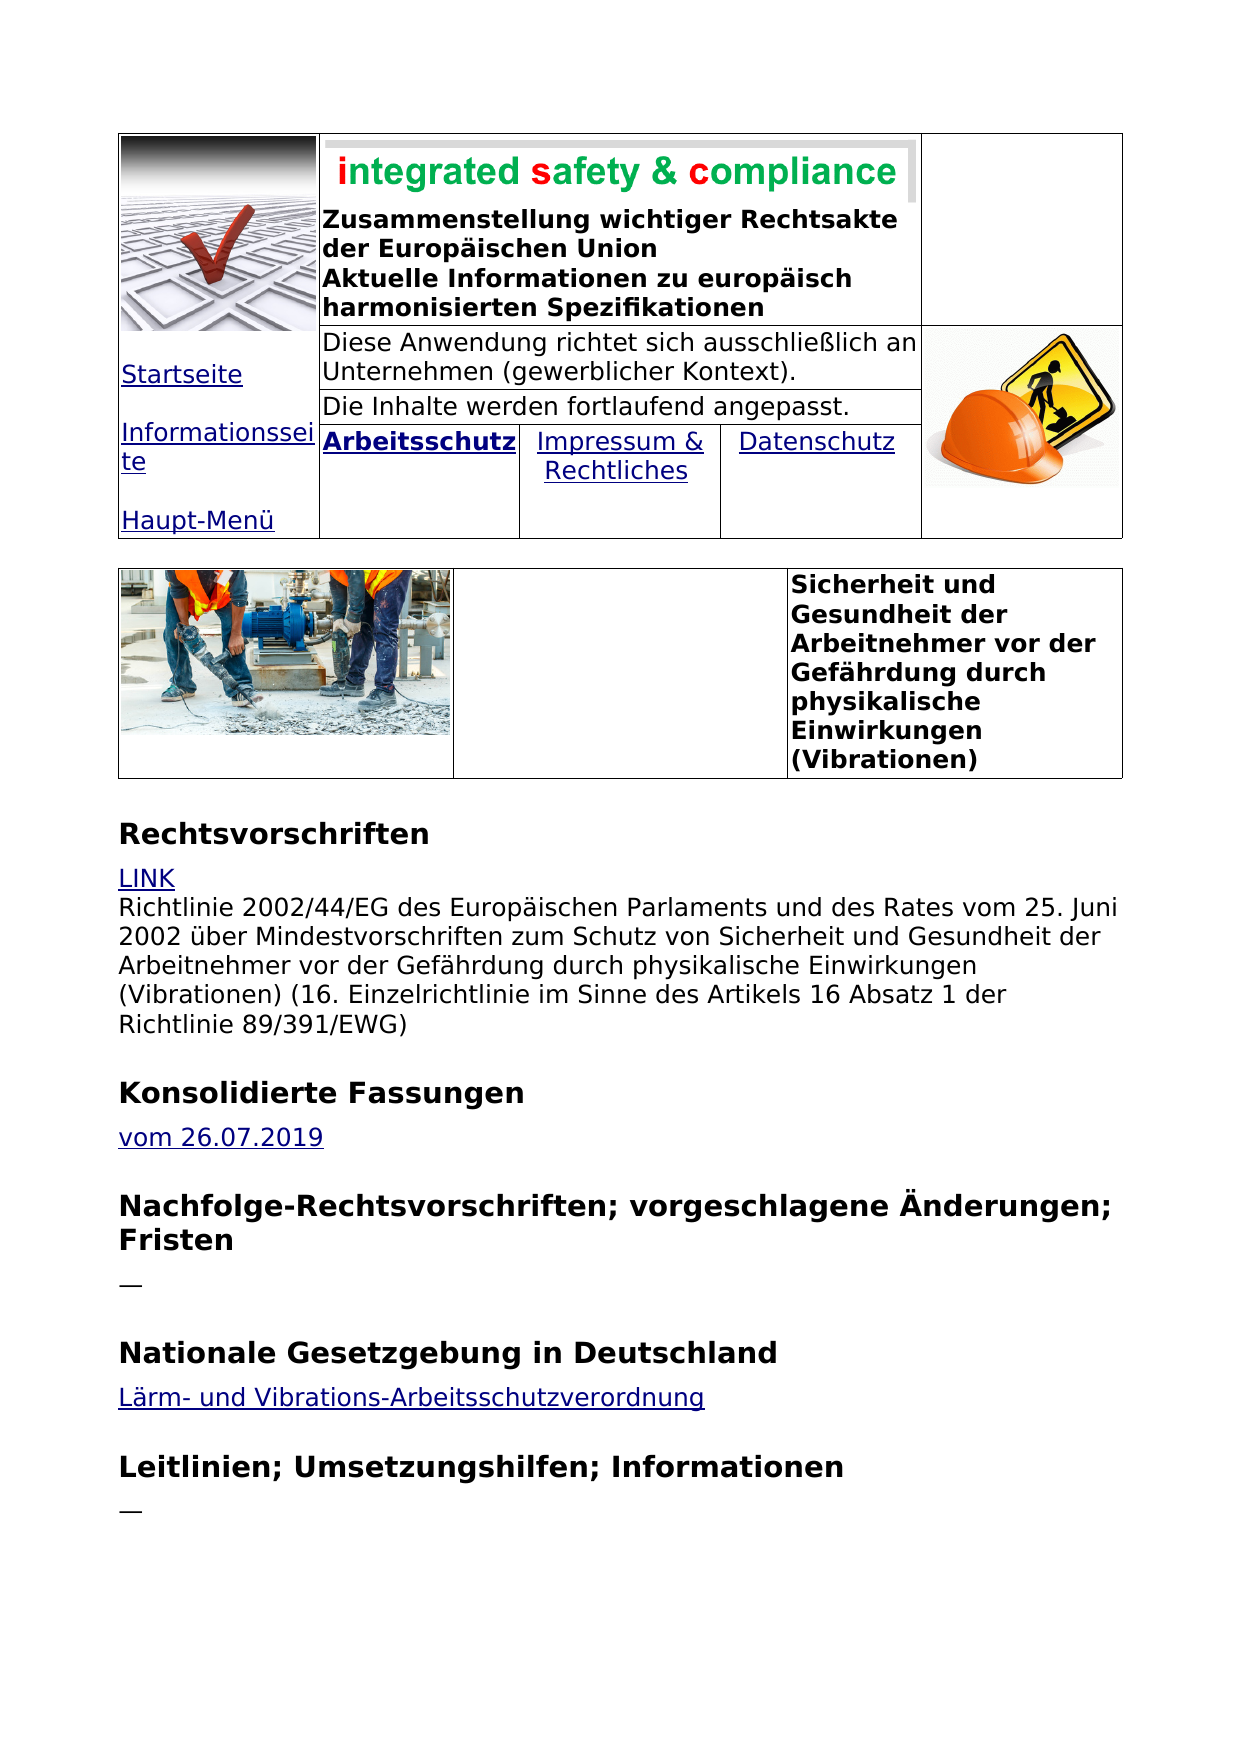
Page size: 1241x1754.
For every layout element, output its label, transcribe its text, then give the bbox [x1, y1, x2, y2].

table_cell Die Inhalte werden fortlaufend angepasst. [320, 390, 921, 424]
table_cell [922, 326, 1122, 538]
table_header [454, 569, 787, 778]
subtitle Leitlinien; Umsetzungshilfen; Informationen [118, 1450, 1122, 1484]
table_cell Datenschutz [721, 425, 921, 538]
text LINK Richtlinie 2002/44/EG des Europäischen Parlaments und des Rates vom 25. Juni 2002 über Mindestvorschriften zum Schutz von Sicherheit und Gesundheit der Arbeitnehmer vor der Gefährdung durch physikalische Einwirkungen (Vibrationen) (16. Einzelrichtlinie im Sinne des Artikels 16 Absatz 1 der Richtlinie 89/391/EWG) [118, 864, 1122, 1039]
picture [121, 570, 450, 735]
text vom 26.07.2019 [118, 1123, 1122, 1152]
table_cell Arbeitsschutz [320, 425, 519, 538]
subtitle Rechtsvorschriften [118, 818, 1122, 852]
picture [321, 136, 919, 206]
table_cell Impressum & Rechtliches [520, 425, 720, 538]
table_header Startseite Informationsseite Haupt-Menü [119, 134, 319, 538]
table_header [922, 134, 1122, 325]
text — [118, 1270, 1122, 1299]
table_cell Diese Anwendung richtet sich ausschließlich an Unternehmen (gewerblicher Kontext). [320, 326, 921, 389]
table_header Sicherheit und Gesundheit der Arbeitnehmer vor der Gefährdung durch physikalische Einwirkungen (Vibrationen) [788, 569, 1122, 778]
text — [118, 1496, 1122, 1526]
picture [924, 328, 1120, 488]
picture [121, 136, 316, 331]
table_header [119, 569, 453, 778]
text Lärm- und Vibrations-Arbeitsschutzverordnung [118, 1383, 1122, 1412]
table_header Zusammenstellung wichtiger Rechtsakte der Europäischen Union Aktuelle Informationen zu europäisch harmonisierten Spezifikationen [320, 134, 921, 325]
subtitle Nachfolge-Rechtsvorschriften; vorgeschlagene Änderungen; Fristen [118, 1190, 1122, 1258]
subtitle Konsolidierte Fassungen [118, 1077, 1122, 1111]
subtitle Nationale Gesetzgebung in Deutschland [118, 1337, 1122, 1371]
